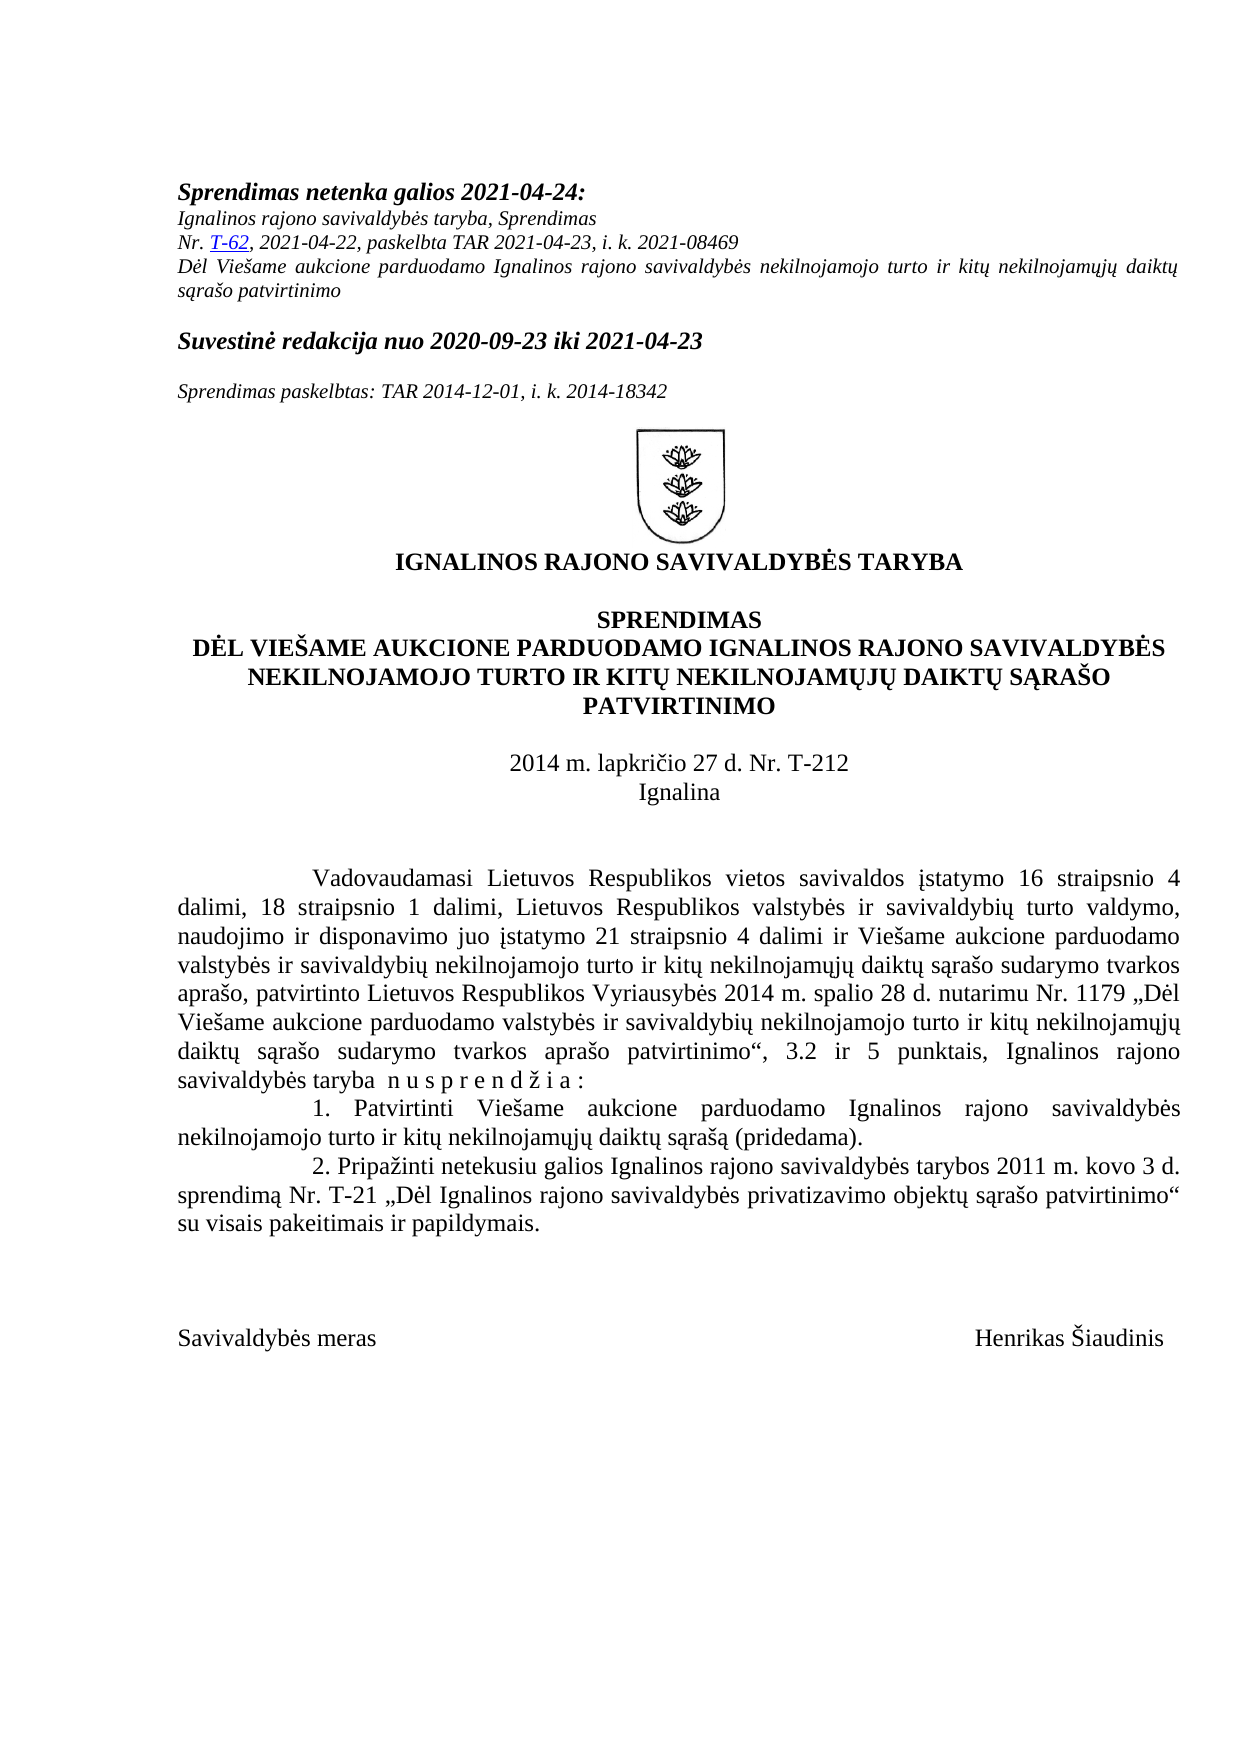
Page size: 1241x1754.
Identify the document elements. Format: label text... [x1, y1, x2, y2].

text Dėl Viešame aukcione parduodamo Ignalinos rajono savivaldybės nekilnojamojo turto ir kitų nekilnojamųjų daiktų sąrašo patvirtinimo [177, 254, 1181, 302]
text Vadovaudamasi Lietuvos Respublikos vietos savivaldos įstatymo 16 straipsnio 4 dalimi, 18 straipsnio 1 dalimi, Lietuvos Respublikos valstybės ir savivaldybių turto valdymo, naudojimo ir disponavimo juo įstatymo 21 straipsnio 4 dalimi ir Viešame aukcione parduodamo valstybės ir savivaldybių nekilnojamojo turto ir kitų nekilnojamųjų daiktų sąrašo sudarymo tvarkos aprašo, patvirtinto Lietuvos Respublikos Vyriausybės 2014 m. spalio 28 d. nutarimu Nr. 1179 „Dėl Viešame aukcione parduodamo valstybės ir savivaldybių nekilnojamojo turto ir kitų nekilnojamųjų daiktų sąrašo sudarymo tvarkos aprašo patvirtinimo“, 3.2 ir 5 punktais, Ignalinos rajono savivaldybės taryba nusprendžia: [177, 863, 1181, 1093]
text IGNALINOS RAJONO SAVIVALDYBĖS TARYBA [177, 547, 1181, 576]
text Savivaldybės meras Henrikas Šiaudinis [177, 1323, 1181, 1352]
text 1. Patvirtinti Viešame aukcione parduodamo Ignalinos rajono savivaldybės nekilnojamojo turto ir kitų nekilnojamųjų daiktų sąrašą (pridedama). [177, 1093, 1181, 1151]
text 2. Pripažinti netekusiu galios Ignalinos rajono savivaldybės tarybos 2011 m. kovo 3 d. sprendimą Nr. T-21 „Dėl Ignalinos rajono savivaldybės privatizavimo objektų sąrašo patvirtinimo“ su visais pakeitimais ir papildymais. [177, 1151, 1181, 1237]
text SPRENDIMAS [177, 605, 1181, 633]
text Ignalina [177, 777, 1181, 806]
text 2014 m. lapkričio 27 d. Nr. T-212 [177, 748, 1181, 777]
text Suvestinė redakcija nuo 2020-09-23 iki 2021-04-23 [177, 326, 1181, 355]
text DĖL Viešame aukcione parduodamo Ignalinos rajono savivaldybės nekilnojamojo turto ir kitų nekilnojamųjų daiktų sąrašo patvirtinimo [177, 633, 1181, 720]
text Sprendimas netenka galios 2021-04-24: [177, 177, 1181, 206]
text Nr. T-62, 2021-04-22, paskelbta TAR 2021-04-23, i. k. 2021-08469 [177, 230, 1181, 254]
text Ignalinos rajono savivaldybės taryba, Sprendimas [177, 206, 1181, 230]
text Sprendimas paskelbtas: TAR 2014-12-01, i. k. 2014-18342 [177, 379, 1181, 403]
